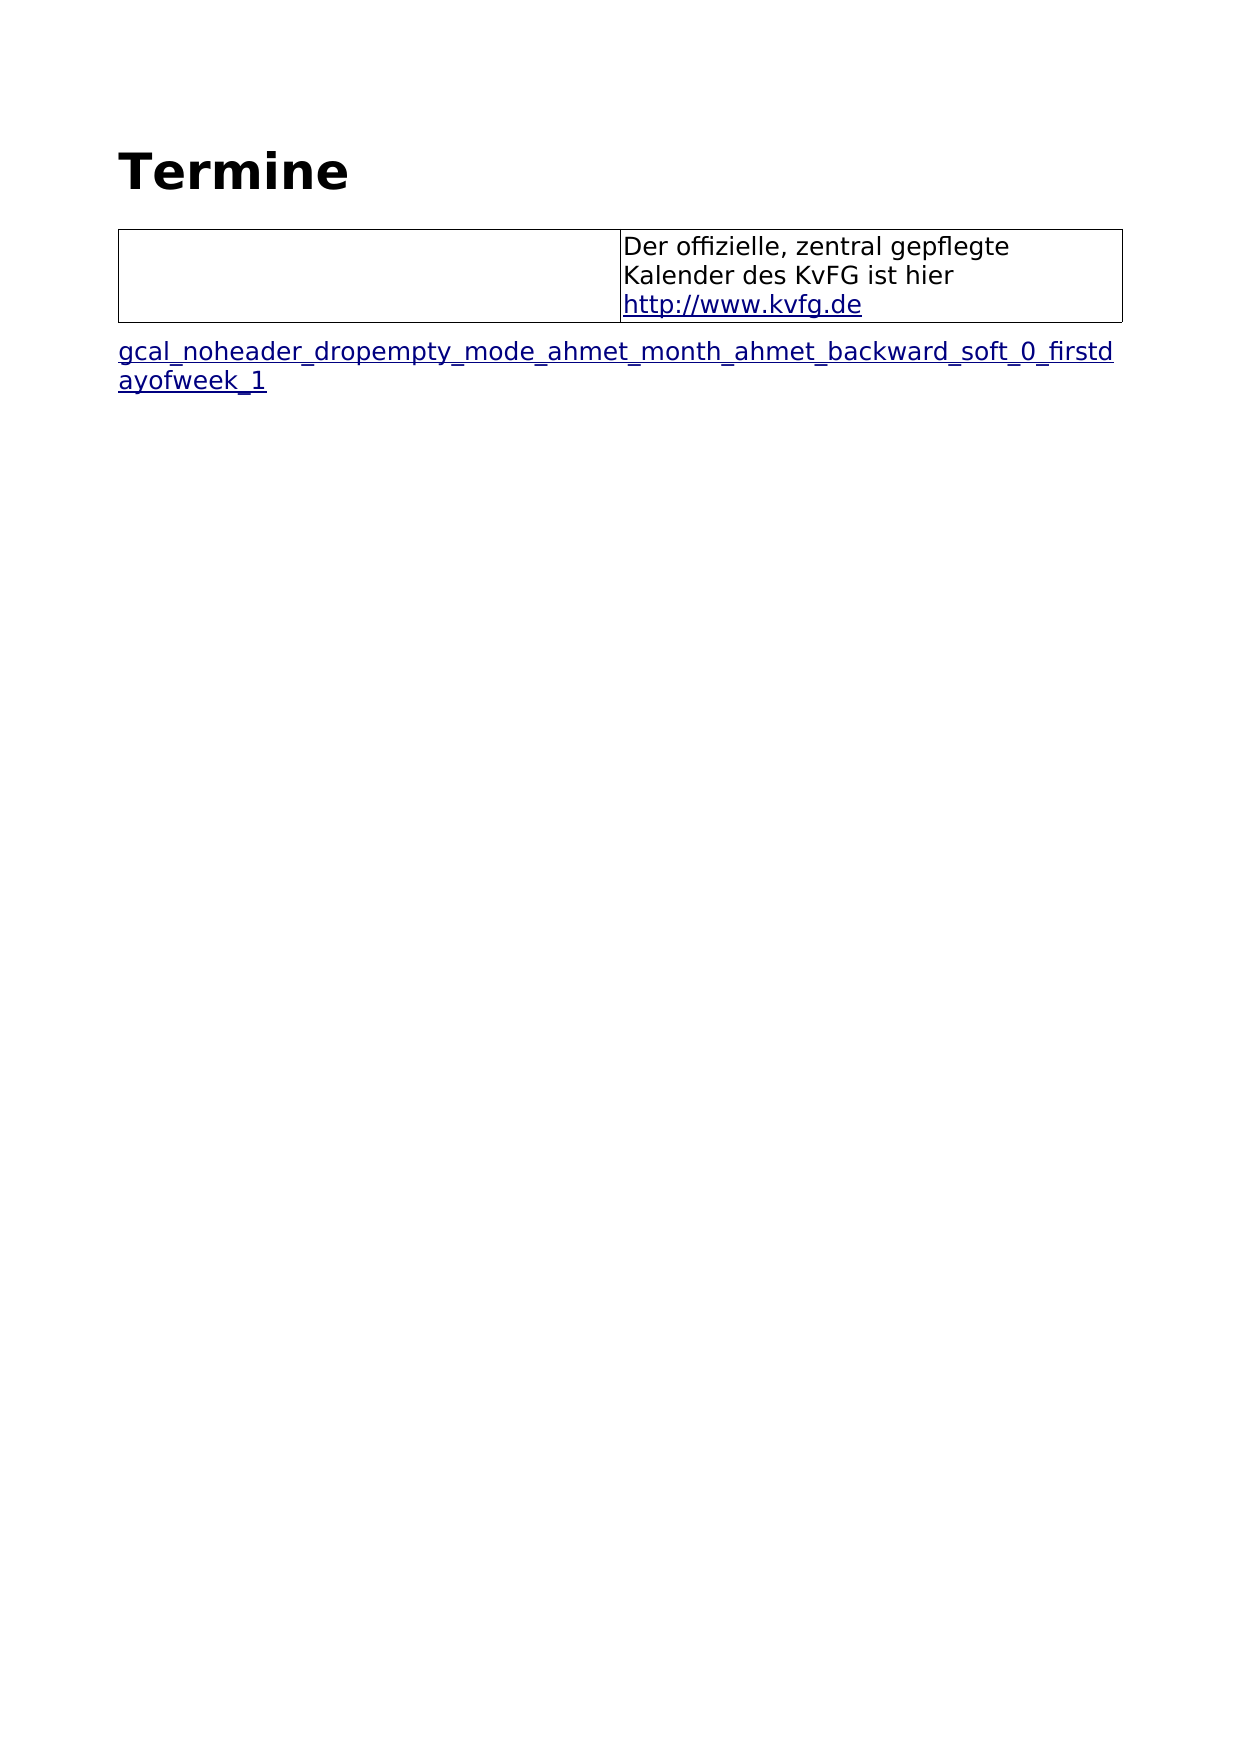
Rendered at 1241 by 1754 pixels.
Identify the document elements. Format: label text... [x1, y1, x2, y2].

text gcal_noheader_dropempty_mode_ahmet_month_ahmet_backward_soft_0_firstdayofweek_1 [118, 337, 1122, 395]
table_header Der offizielle, zentral gepflegte Kalender des KvFG ist hier http://www.kvfg.de [621, 230, 1122, 322]
table_header [119, 230, 620, 322]
subtitle Termine [118, 143, 1122, 201]
